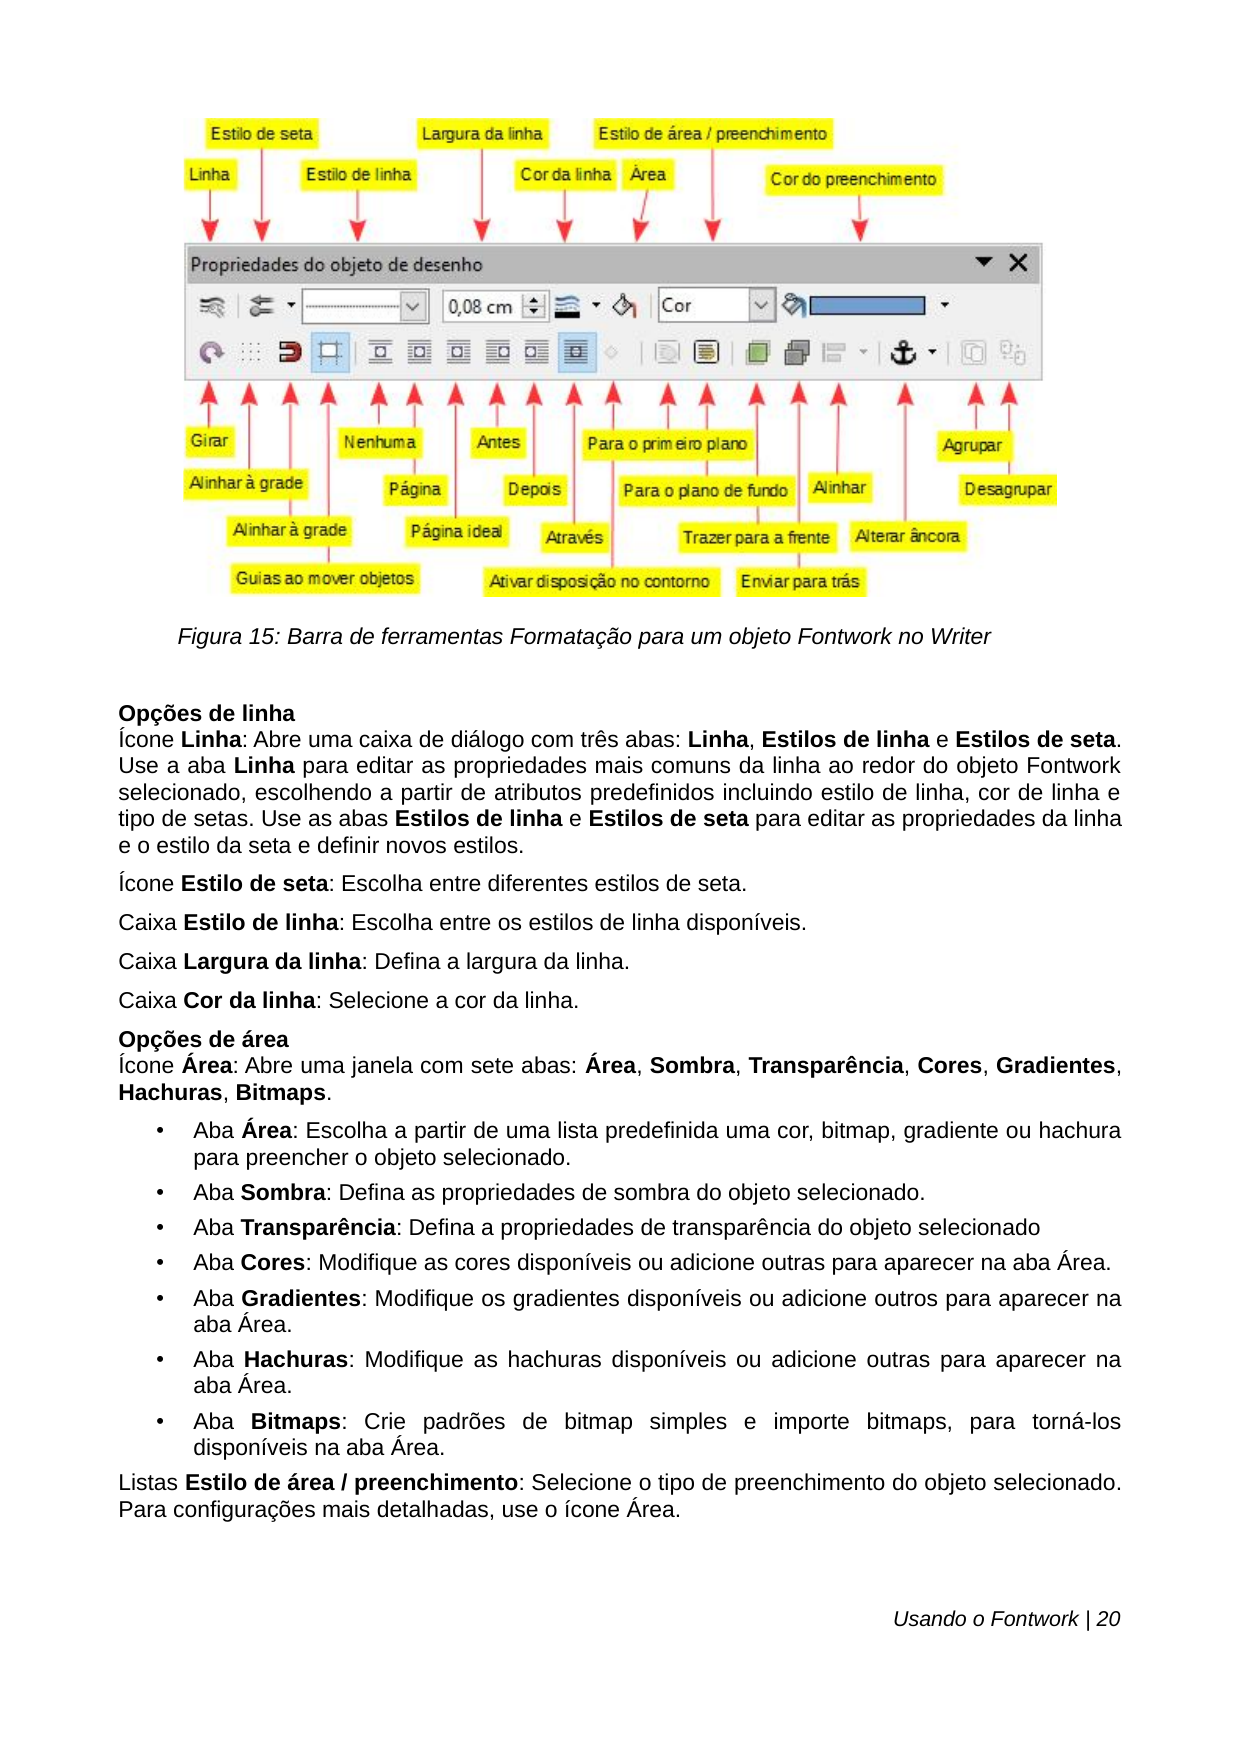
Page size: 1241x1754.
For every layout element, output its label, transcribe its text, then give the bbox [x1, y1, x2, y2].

text Opções de linha [118, 700, 1122, 726]
list Ícone Área: Abre uma janela com sete abas: Área, Sombra, Transparência, Cores, Gradientes, Hachuras, Bitmaps. [118, 1052, 1122, 1105]
text Caixa Largura da linha: Defina a largura da linha. [118, 948, 1122, 974]
list Ícone Linha: Abre uma caixa de diálogo com três abas: Linha, Estilos de linha e Estilos de seta. Use a aba Linha para editar as propriedades mais comuns da linha ao redor do objeto Fontwork selecionado, escolhendo a partir de atributos predefinidos incluindo estilo de linha, cor de linha e tipo de setas. Use as abas Estilos de linha e Estilos de seta para editar as propriedades da linha e o estilo da seta e definir novos estilos. [118, 726, 1122, 858]
text Figura 15: Barra de ferramentas Formatação para um objeto Fontwork no Writer [177, 623, 1063, 649]
list Aba Sombra: Defina as propriedades de sombra do objeto selecionado. [156, 1179, 1122, 1205]
text Caixa Cor da linha: Selecione a cor da linha. [118, 987, 1122, 1013]
text Listas Estilo de área / preenchimento: Selecione o tipo de preenchimento do objeto selecionado. Para configurações mais detalhadas, use o ícone Área. [118, 1469, 1122, 1522]
list Aba Bitmaps: Crie padrões de bitmap simples e importe bitmaps, para torná-los disponíveis na aba Área. [156, 1408, 1122, 1460]
list Aba Cores: Modifique as cores disponíveis ou adicione outras para aparecer na aba Área. [156, 1249, 1122, 1276]
list Aba Área: Escolha a partir de uma lista predefinida uma cor, bitmap, gradiente ou hachura para preencher o objeto selecionado. [156, 1117, 1122, 1170]
picture [183, 118, 1057, 597]
list Aba Gradientes: Modifique os gradientes disponíveis ou adicione outros para aparecer na aba Área. [156, 1284, 1122, 1337]
list Aba Transparência: Defina a propriedades de transparência do objeto selecionado [156, 1214, 1122, 1241]
text Caixa Estilo de linha: Escolha entre os estilos de linha disponíveis. [118, 909, 1122, 936]
list Aba Hachuras: Modifique as hachuras disponíveis ou adicione outras para aparecer na aba Área. [156, 1346, 1122, 1399]
text Opções de área [118, 1026, 1122, 1052]
text Ícone Estilo de seta: Escolha entre diferentes estilos de seta. [118, 870, 1122, 897]
